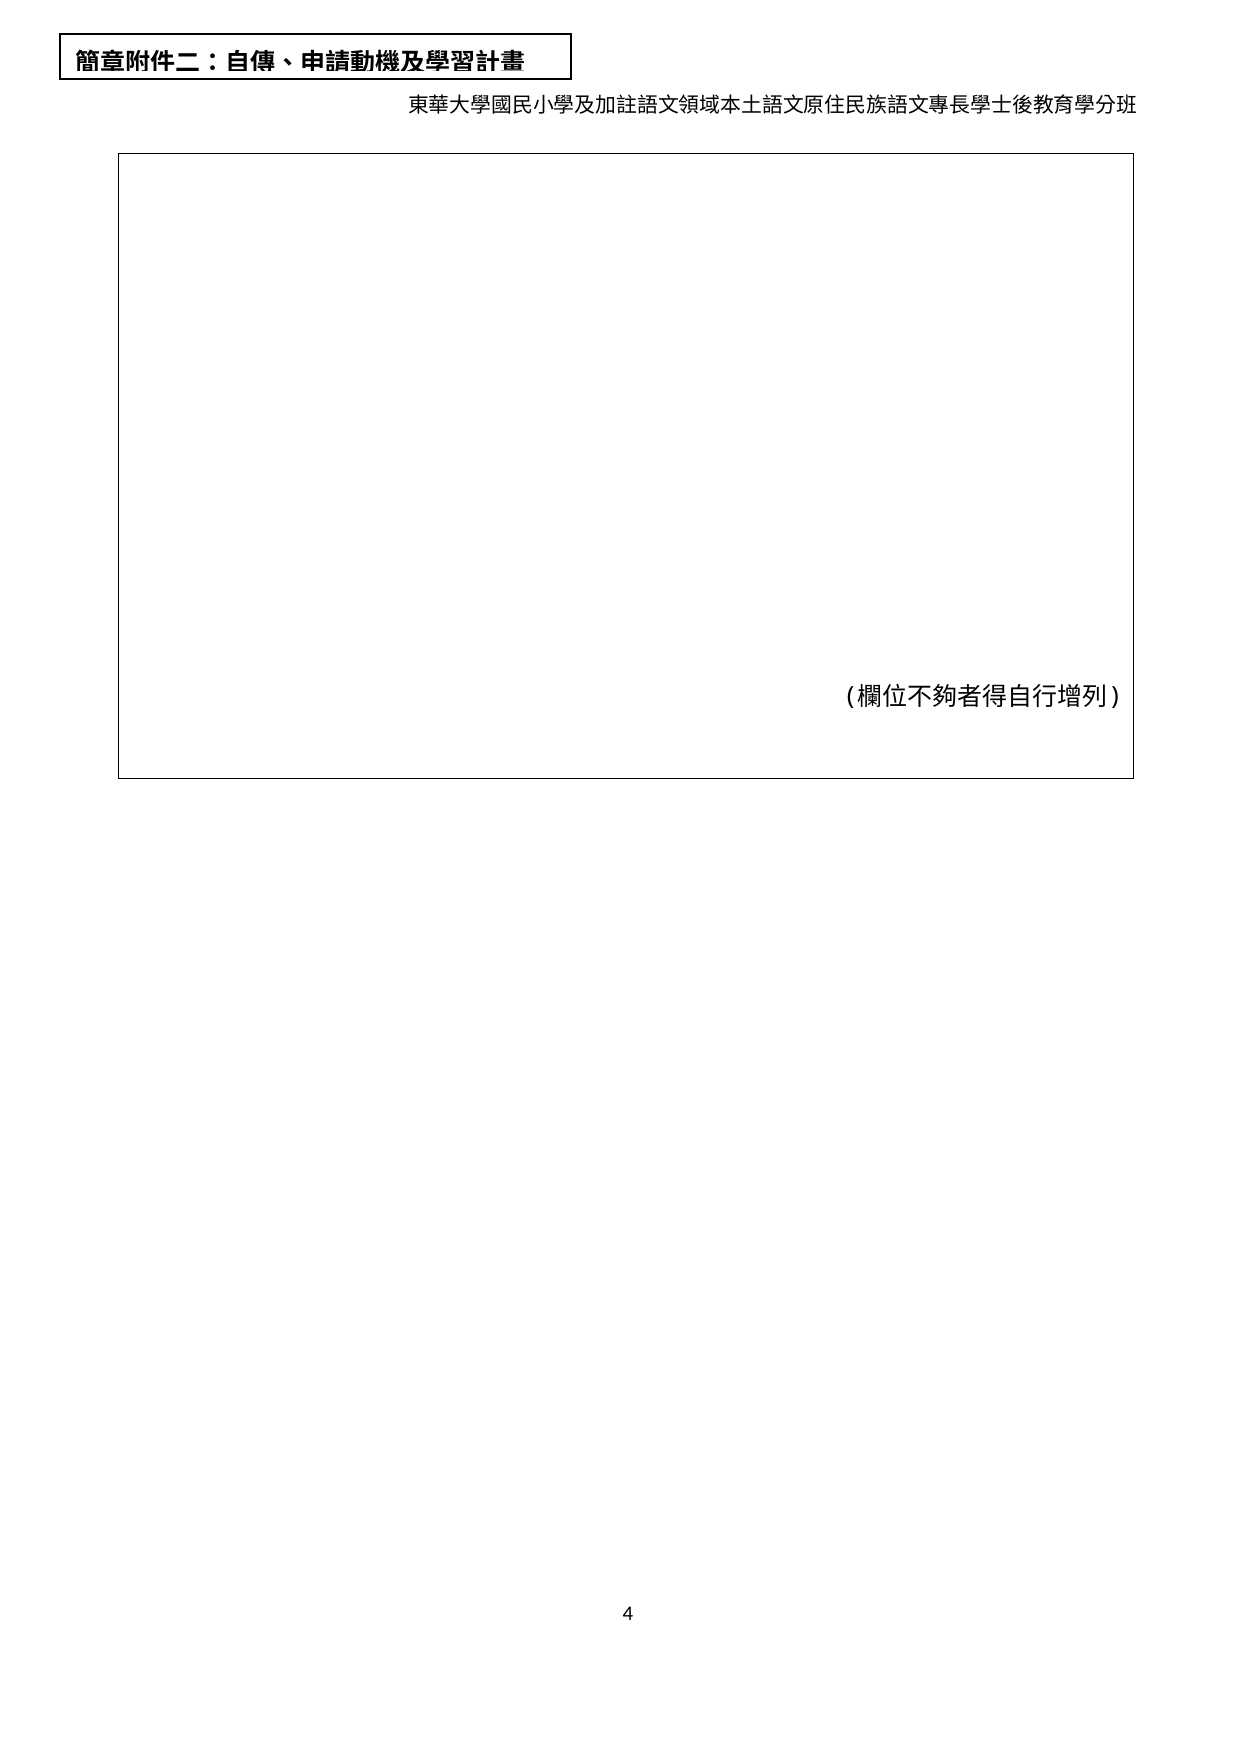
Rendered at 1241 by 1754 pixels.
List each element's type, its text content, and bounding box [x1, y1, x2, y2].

table_cell 個人自傳及資歷(字數以2000字為限) 申請動機與教學理念(字數以2000字為限) 學習計畫 (欄位不夠者得自行增列) [119, 154, 1133, 778]
text 簡章附件二：自傳、申請動機及學習計畫 [76, 42, 555, 71]
